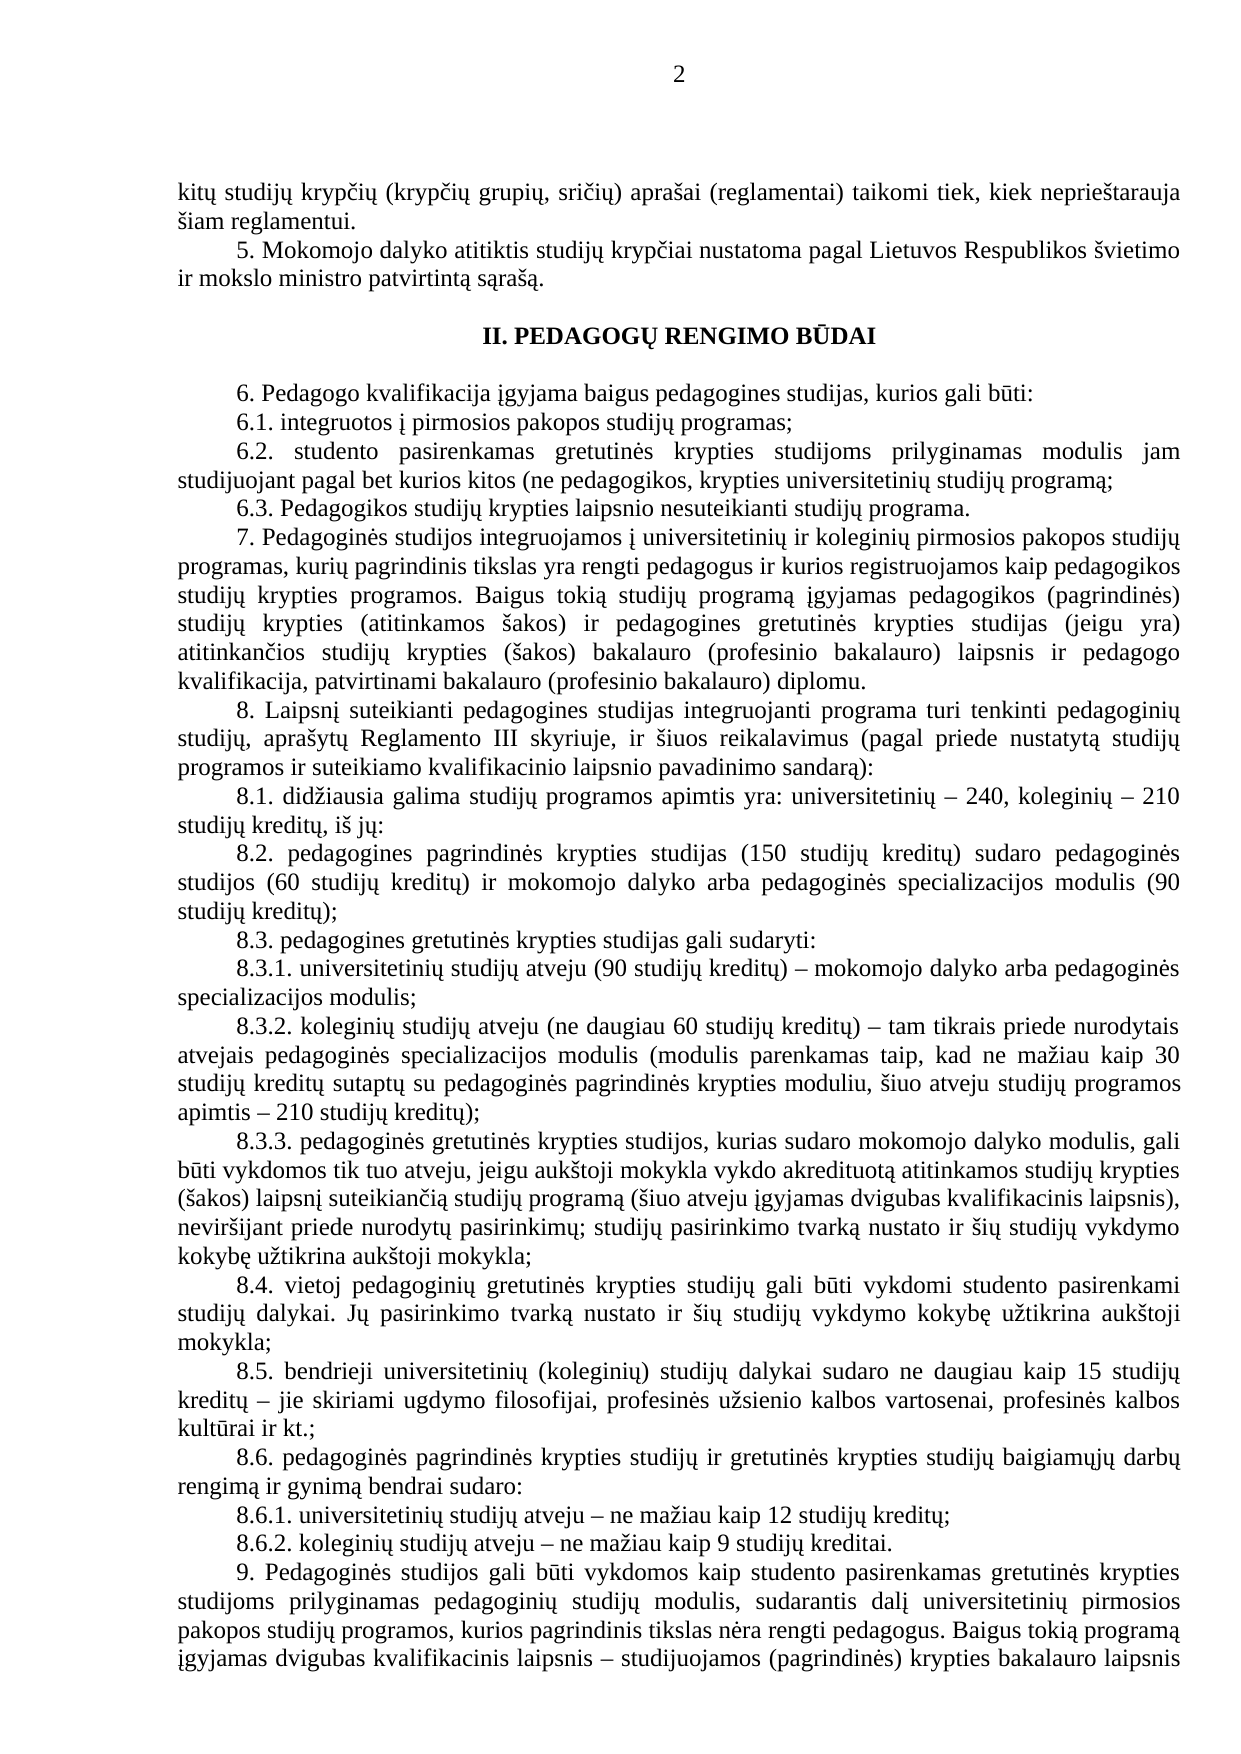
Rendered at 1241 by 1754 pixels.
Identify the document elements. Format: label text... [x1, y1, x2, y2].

text 6. Pedagogo kvalifikacija įgyjama baigus pedagogines studijas, kurios gali būti: [177, 378, 1181, 407]
text 7. Pedagoginės studijos integruojamos į universitetinių ir koleginių pirmosios pakopos studijų programas, kurių pagrindinis tikslas yra rengti pedagogus ir kurios registruojamos kaip pedagogikos studijų krypties programos. Baigus tokią studijų programą įgyjamas pedagogikos (pagrindinės) studijų krypties (atitinkamos šakos) ir pedagogines gretutinės krypties studijas (jeigu yra) atitinkančios studijų krypties (šakos) bakalauro (profesinio bakalauro) laipsnis ir pedagogo kvalifikacija, patvirtinami bakalauro (profesinio bakalauro) diplomu. [177, 522, 1181, 695]
text 9. Pedagoginės studijos gali būti vykdomos kaip studento pasirenkamas gretutinės krypties studijoms prilyginamas pedagoginių studijų modulis, sudarantis dalį universitetinių pirmosios pakopos studijų programos, kurios pagrindinis tikslas nėra rengti pedagogus. Baigus tokią programą įgyjamas dvigubas kvalifikacinis laipsnis – studijuojamos (pagrindinės) krypties bakalauro laipsnis [177, 1557, 1181, 1672]
text 8.6. pedagoginės pagrindinės krypties studijų ir gretutinės krypties studijų baigiamųjų darbų rengimą ir gynimą bendrai sudaro: [177, 1442, 1181, 1500]
text 8.1. didžiausia galima studijų programos apimtis yra: universitetinių – 240, koleginių – 210 studijų kreditų, iš jų: [177, 781, 1181, 838]
text 8.3.2. koleginių studijų atveju (ne daugiau 60 studijų kreditų) – tam tikrais priede nurodytais atvejais pedagoginės specializacijos modulis (modulis parenkamas taip, kad ne mažiau kaip 30 studijų kreditų sutaptų su pedagoginės pagrindinės krypties moduliu, šiuo atveju studijų programos apimtis – 210 studijų kreditų); [177, 1011, 1181, 1126]
text 8.3. pedagogines gretutinės krypties studijas gali sudaryti: [177, 925, 1181, 953]
text 8.5. bendrieji universitetinių (koleginių) studijų dalykai sudaro ne daugiau kaip 15 studijų kreditų – jie skiriami ugdymo filosofijai, profesinės užsienio kalbos vartosenai, profesinės kalbos kultūrai ir kt.; [177, 1356, 1181, 1442]
text 6.1. integruotos į pirmosios pakopos studijų programas; [177, 407, 1181, 436]
text 8. Laipsnį suteikianti pedagogines studijas integruojanti programa turi tenkinti pedagoginių studijų, aprašytų Reglamento III skyriuje, ir šiuos reikalavimus (pagal priede nustatytą studijų programos ir suteikiamo kvalifikacinio laipsnio pavadinimo sandarą): [177, 695, 1181, 781]
text 8.2. pedagogines pagrindinės krypties studijas (150 studijų kreditų) sudaro pedagoginės studijos (60 studijų kreditų) ir mokomojo dalyko arba pedagoginės specializacijos modulis (90 studijų kreditų); [177, 838, 1181, 925]
text 6.2. studento pasirenkamas gretutinės krypties studijoms prilyginamas modulis jam studijuojant pagal bet kurios kitos (ne pedagogikos, krypties universitetinių studijų programą; [177, 436, 1181, 493]
text II. PEDAGOGŲ RENGIMO BŪDAI [177, 321, 1181, 350]
text 8.4. vietoj pedagoginių gretutinės krypties studijų gali būti vykdomi studento pasirenkami studijų dalykai. Jų pasirinkimo tvarką nustato ir šių studijų vykdymo kokybę užtikrina aukštoji mokykla; [177, 1270, 1181, 1356]
text 8.6.1. universitetinių studijų atveju – ne mažiau kaip 12 studijų kreditų; [177, 1500, 1181, 1528]
text 5. Mokomojo dalyko atitiktis studijų krypčiai nustatoma pagal Lietuvos Respublikos švietimo ir mokslo ministro patvirtintą sąrašą. [177, 235, 1181, 292]
text 8.6.2. koleginių studijų atveju – ne mažiau kaip 9 studijų kreditai. [177, 1528, 1181, 1557]
text 8.3.1. universitetinių studijų atveju (90 studijų kreditų) – mokomojo dalyko arba pedagoginės specializacijos modulis; [177, 953, 1181, 1011]
text 8.3.3. pedagoginės gretutinės krypties studijos, kurias sudaro mokomojo dalyko modulis, gali būti vykdomos tik tuo atveju, jeigu aukštoji mokykla vykdo akredituotą atitinkamos studijų krypties (šakos) laipsnį suteikiančią studijų programą (šiuo atveju įgyjamas dvigubas kvalifikacinis laipsnis), neviršijant priede nurodytų pasirinkimų; studijų pasirinkimo tvarką nustato ir šių studijų vykdymo kokybę užtikrina aukštoji mokykla; [177, 1126, 1181, 1270]
text 6.3. Pedagogikos studijų krypties laipsnio nesuteikianti studijų programa. [177, 493, 1181, 522]
text kitų studijų krypčių (krypčių grupių, sričių) aprašai (reglamentai) taikomi tiek, kiek neprieštarauja šiam reglamentui. [177, 177, 1181, 235]
